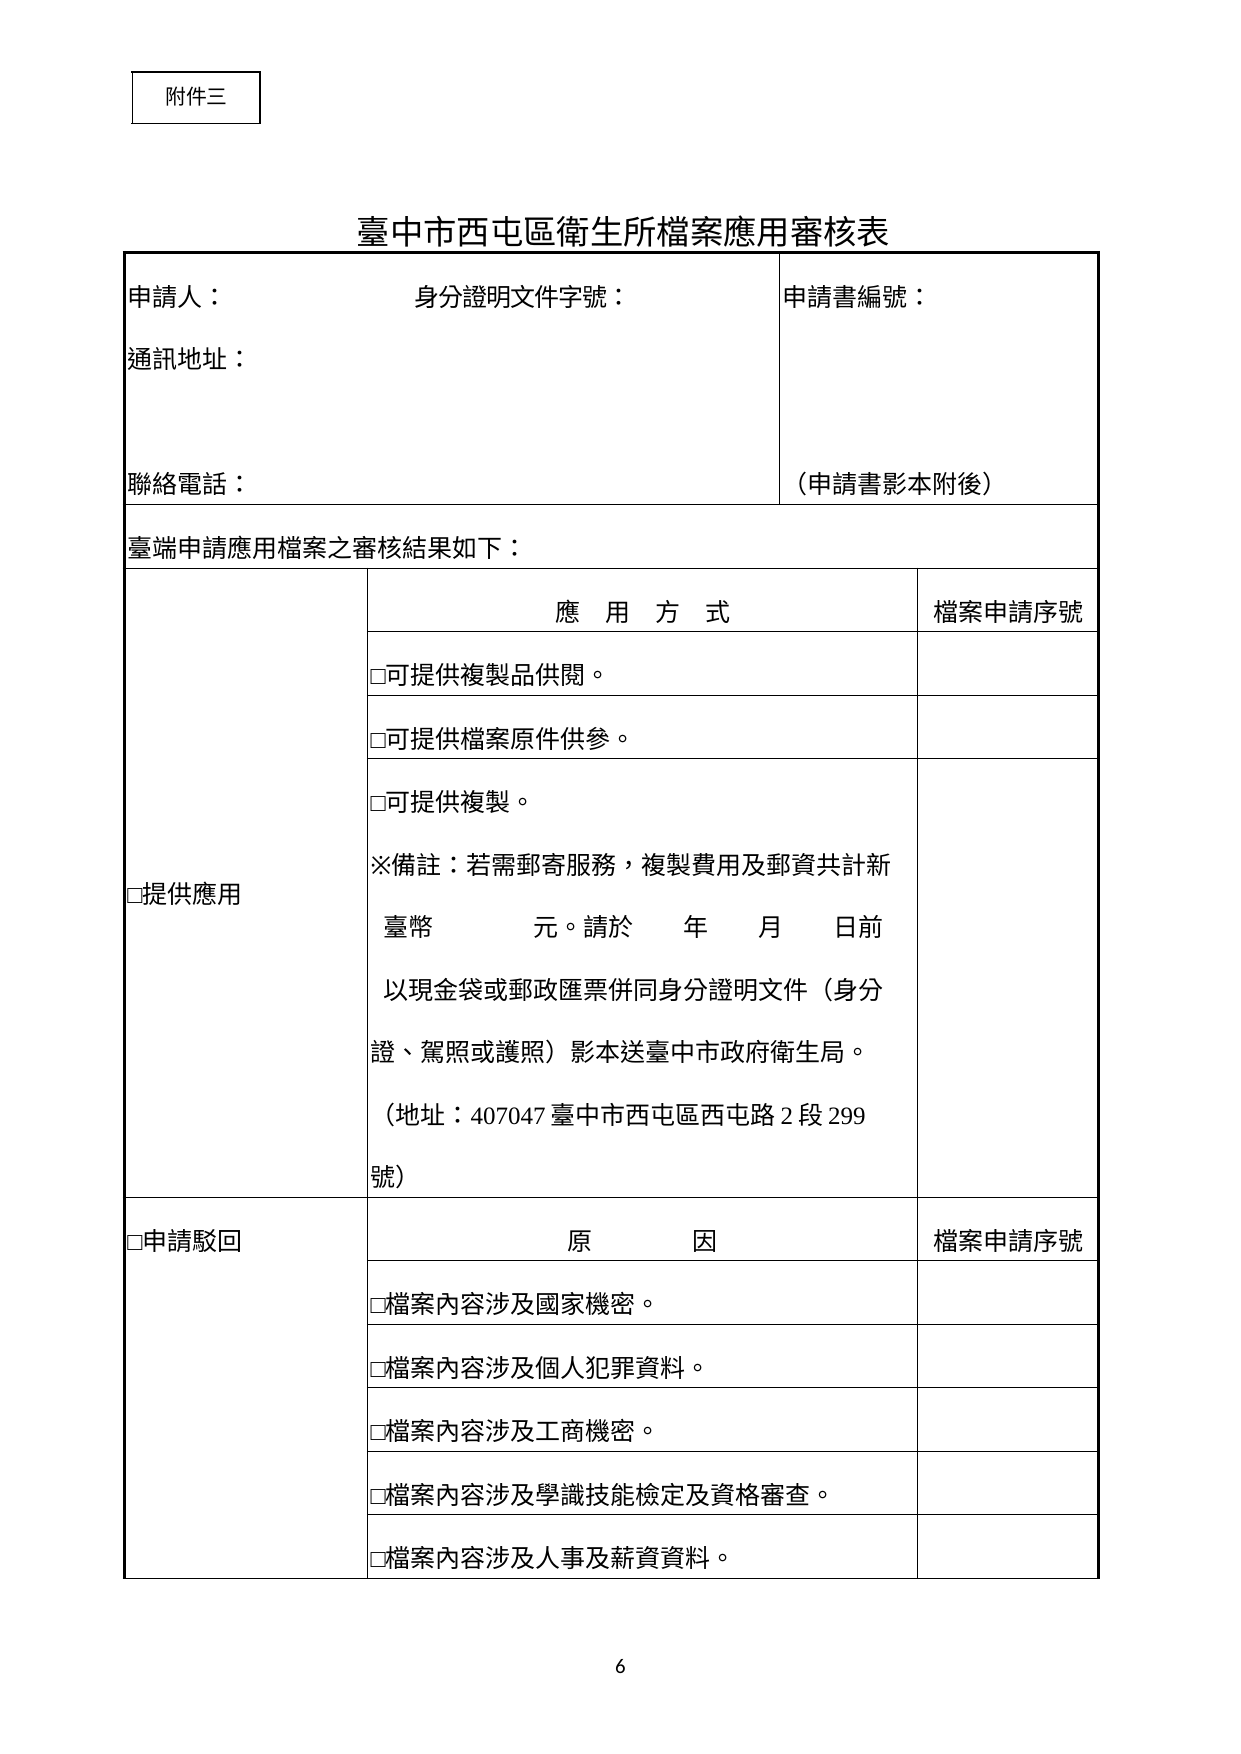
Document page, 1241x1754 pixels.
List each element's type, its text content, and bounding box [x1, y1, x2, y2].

table_cell 檔案申請序號 [918, 1198, 1097, 1260]
table_cell [918, 696, 1097, 758]
table_cell [918, 1452, 1097, 1514]
table_cell □可提供複製品供閱。 [368, 632, 917, 694]
table_cell □檔案內容涉及個人犯罪資料。 [368, 1325, 917, 1387]
table_cell 檔案申請序號 [918, 569, 1097, 631]
table_cell □可提供檔案原件供參。 [368, 696, 917, 758]
table_cell 原 因 [368, 1198, 917, 1260]
table_cell □申請駁回 [126, 1198, 367, 1578]
table_cell [918, 1325, 1097, 1387]
table_cell □檔案內容涉及國家機密。 [368, 1261, 917, 1324]
table_cell [918, 759, 1097, 1197]
table_cell 臺端申請應用檔案之審核結果如下： [126, 505, 1097, 567]
text 臺中市西屯區衛生所檔案應用審核表 [106, 188, 1134, 251]
table_cell □檔案內容涉及人事及薪資資料。 [368, 1515, 917, 1578]
table_cell □可提供複製。 ※備註：若需郵寄服務，複製費用及郵資共計新 臺幣 元。請於 年 月 日前 以現金袋或郵政匯票併同身分證明文件（身分證、駕照或護照）影本送臺中市政府衛生局。 （地址：407047臺中市西屯區西屯路2段299號） [368, 759, 917, 1197]
text 附件三 [148, 80, 244, 110]
table_cell [918, 1261, 1097, 1324]
table_cell [918, 1515, 1097, 1578]
table_header 申請書編號： （申請書影本附後） [780, 254, 1097, 504]
table_cell □檔案內容涉及學識技能檢定及資格審查。 [368, 1452, 917, 1514]
table_cell 應 用 方 式 [368, 569, 917, 631]
table_cell □提供應用 [126, 569, 367, 1197]
table_cell [918, 632, 1097, 694]
table_cell [918, 1388, 1097, 1451]
table_header 申請人： 身分證明文件字號： 通訊地址： 聯絡電話： [126, 254, 779, 504]
table_cell □檔案內容涉及工商機密。 [368, 1388, 917, 1451]
